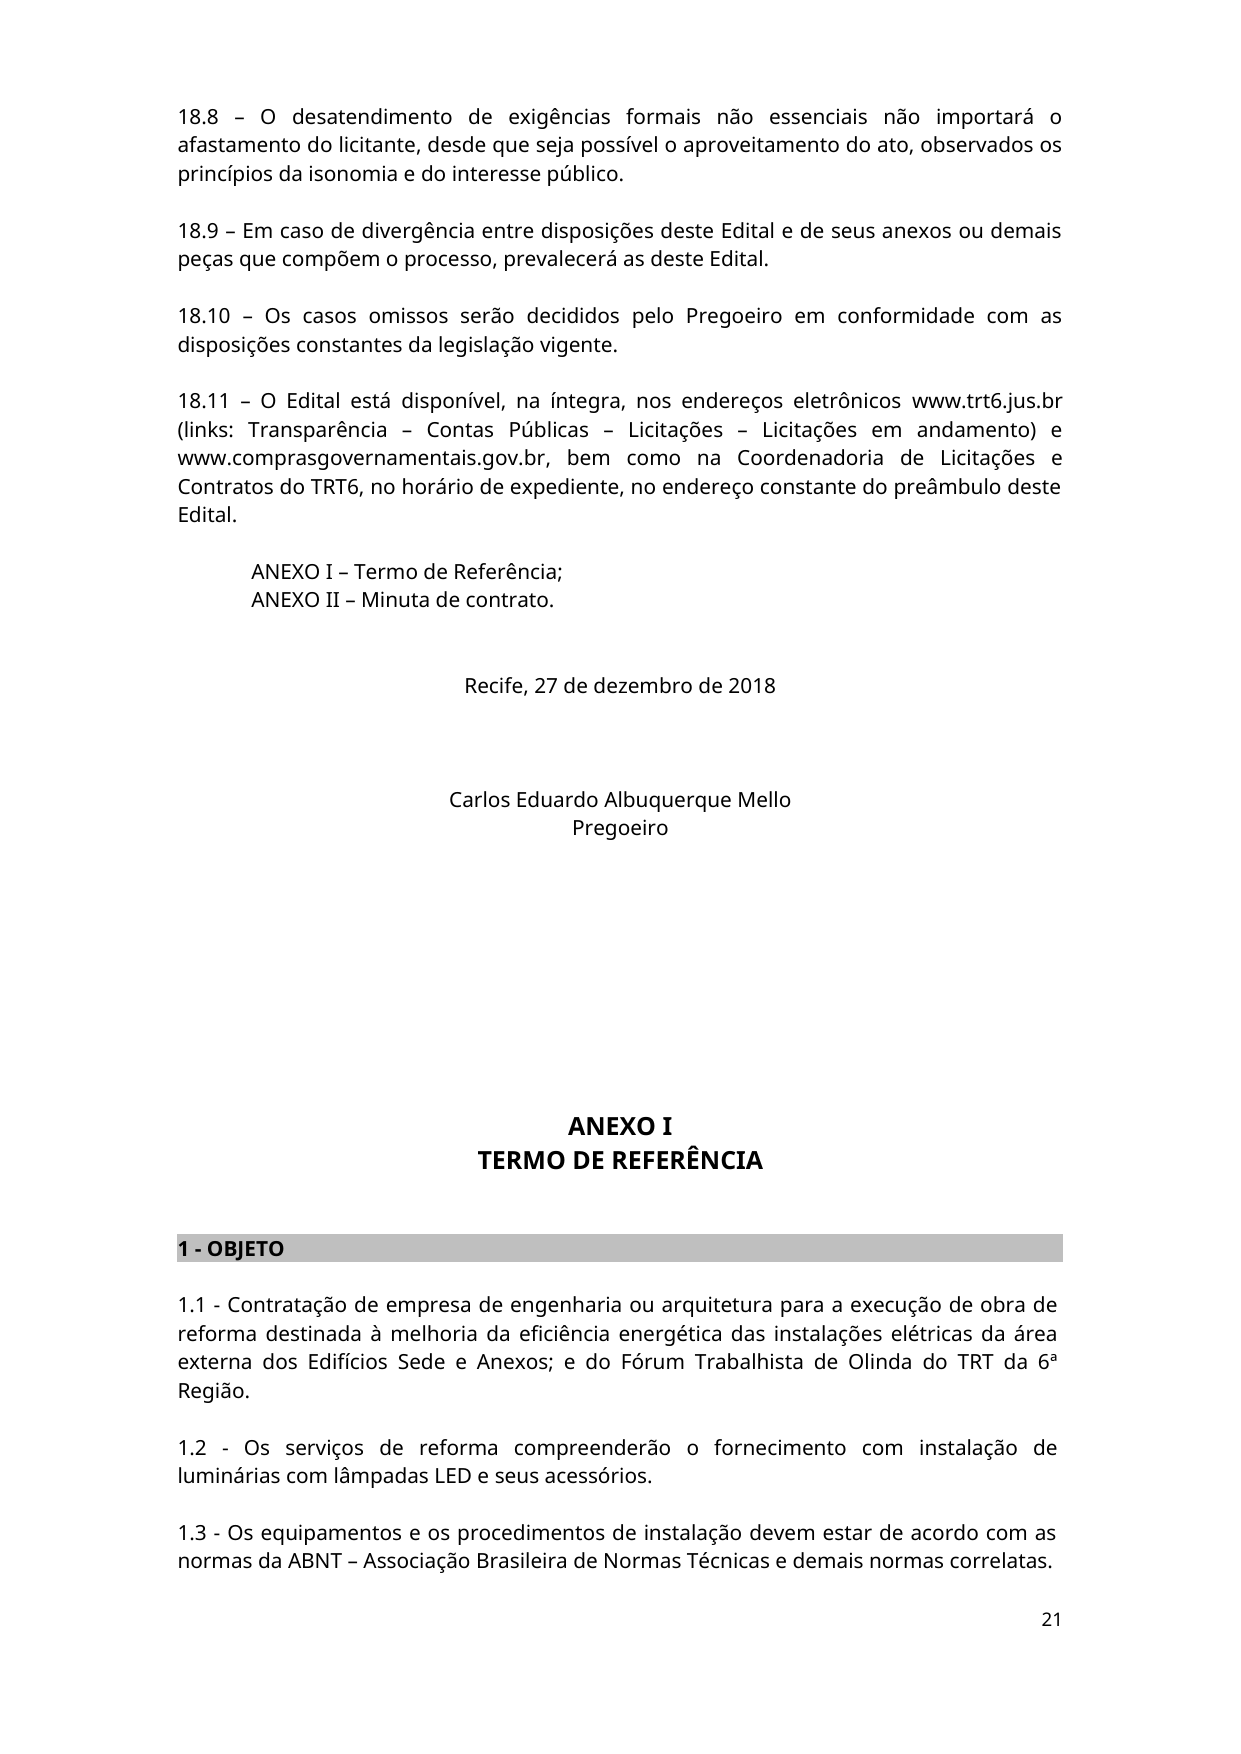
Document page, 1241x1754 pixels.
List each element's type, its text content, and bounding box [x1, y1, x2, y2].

text ANEXO II – Minuta de contrato. [251, 586, 1063, 614]
text TERMO DE REFERÊNCIA [177, 1143, 1063, 1177]
text Pregoeiro [177, 813, 1063, 842]
text 1.2 - Os serviços de reforma compreenderão o fornecimento com instalação de luminárias com lâmpadas LED e seus acessórios. [177, 1433, 1058, 1490]
text 1.3 - Os equipamentos e os procedimentos de instalação devem estar de acordo com as normas da ABNT – Associação Brasileira de Normas Técnicas e demais normas correlatas. [177, 1518, 1058, 1575]
text Recife, 27 de dezembro de 2018 [177, 671, 1063, 699]
text 18.10 – Os casos omissos serão decididos pelo Pregoeiro em conformidade com as disposições constantes da legislação vigente. [177, 301, 1063, 358]
text ANEXO I [177, 1109, 1063, 1143]
text 18.11 – O Edital está disponível, na íntegra, nos endereços eletrônicos www.trt6.jus.br (links: Transparência – Contas Públicas – Licitações – Licitações em andamento) e www.comprasgovernamentais.gov.br, bem como na Coordenadoria de Licitações e Contratos do TRT6, no horário de expediente, no endereço constante do preâmbulo deste Edital. [177, 387, 1063, 529]
text ANEXO I – Termo de Referência; [251, 557, 1063, 586]
text 18.8 – O desatendimento de exigências formais não essenciais não importará o afastamento do licitante, desde que seja possível o aproveitamento do ato, observados os princípios da isonomia e do interesse público. [177, 102, 1063, 187]
text 1 - OBJETO [177, 1234, 1063, 1262]
text Carlos Eduardo Albuquerque Mello [177, 785, 1063, 813]
text 18.9 – Em caso de divergência entre disposições deste Edital e de seus anexos ou demais peças que compõem o processo, prevalecerá as deste Edital. [177, 216, 1063, 273]
text 1.1 - Contratação de empresa de engenharia ou arquitetura para a execução de obra de reforma destinada à melhoria da eficiência energética das instalações elétricas da área externa dos Edifícios Sede e Anexos; e do Fórum Trabalhista de Olinda do TRT da 6ª Região. [177, 1291, 1058, 1404]
